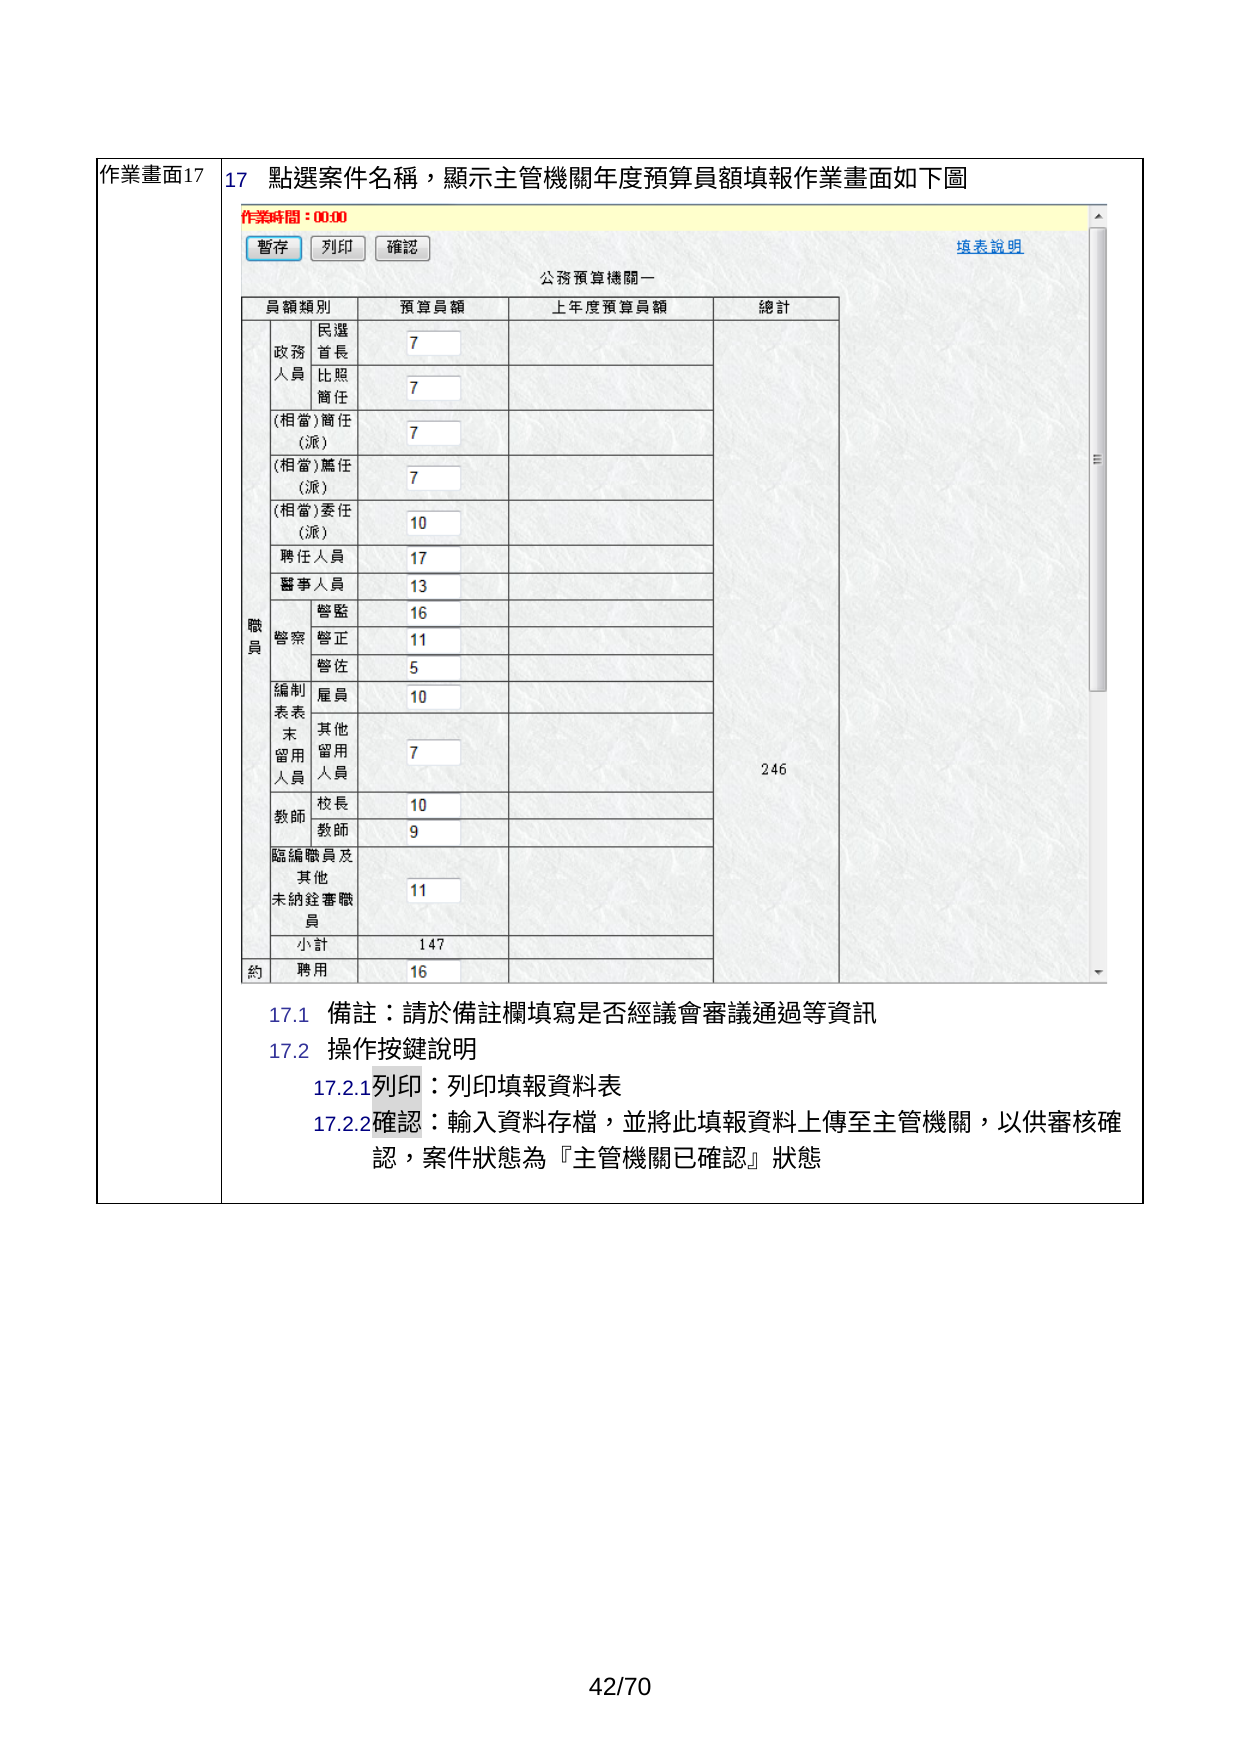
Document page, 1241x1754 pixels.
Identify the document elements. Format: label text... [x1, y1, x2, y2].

table_cell [98, 159, 221, 1203]
table_cell 點選案件名稱，顯示主管機關年度預算員額填報作業畫面如下圖 備註：請於備註欄填寫是否經議會審議通過等資訊 操作按鍵說明 列印：列印填報資料表 確認：輸入資料存檔，並將此填報資料上傳至主管機關，以供審核確認，案件狀態為『主管機關已確認』狀態 [222, 159, 1142, 1203]
picture [241, 203, 1108, 985]
